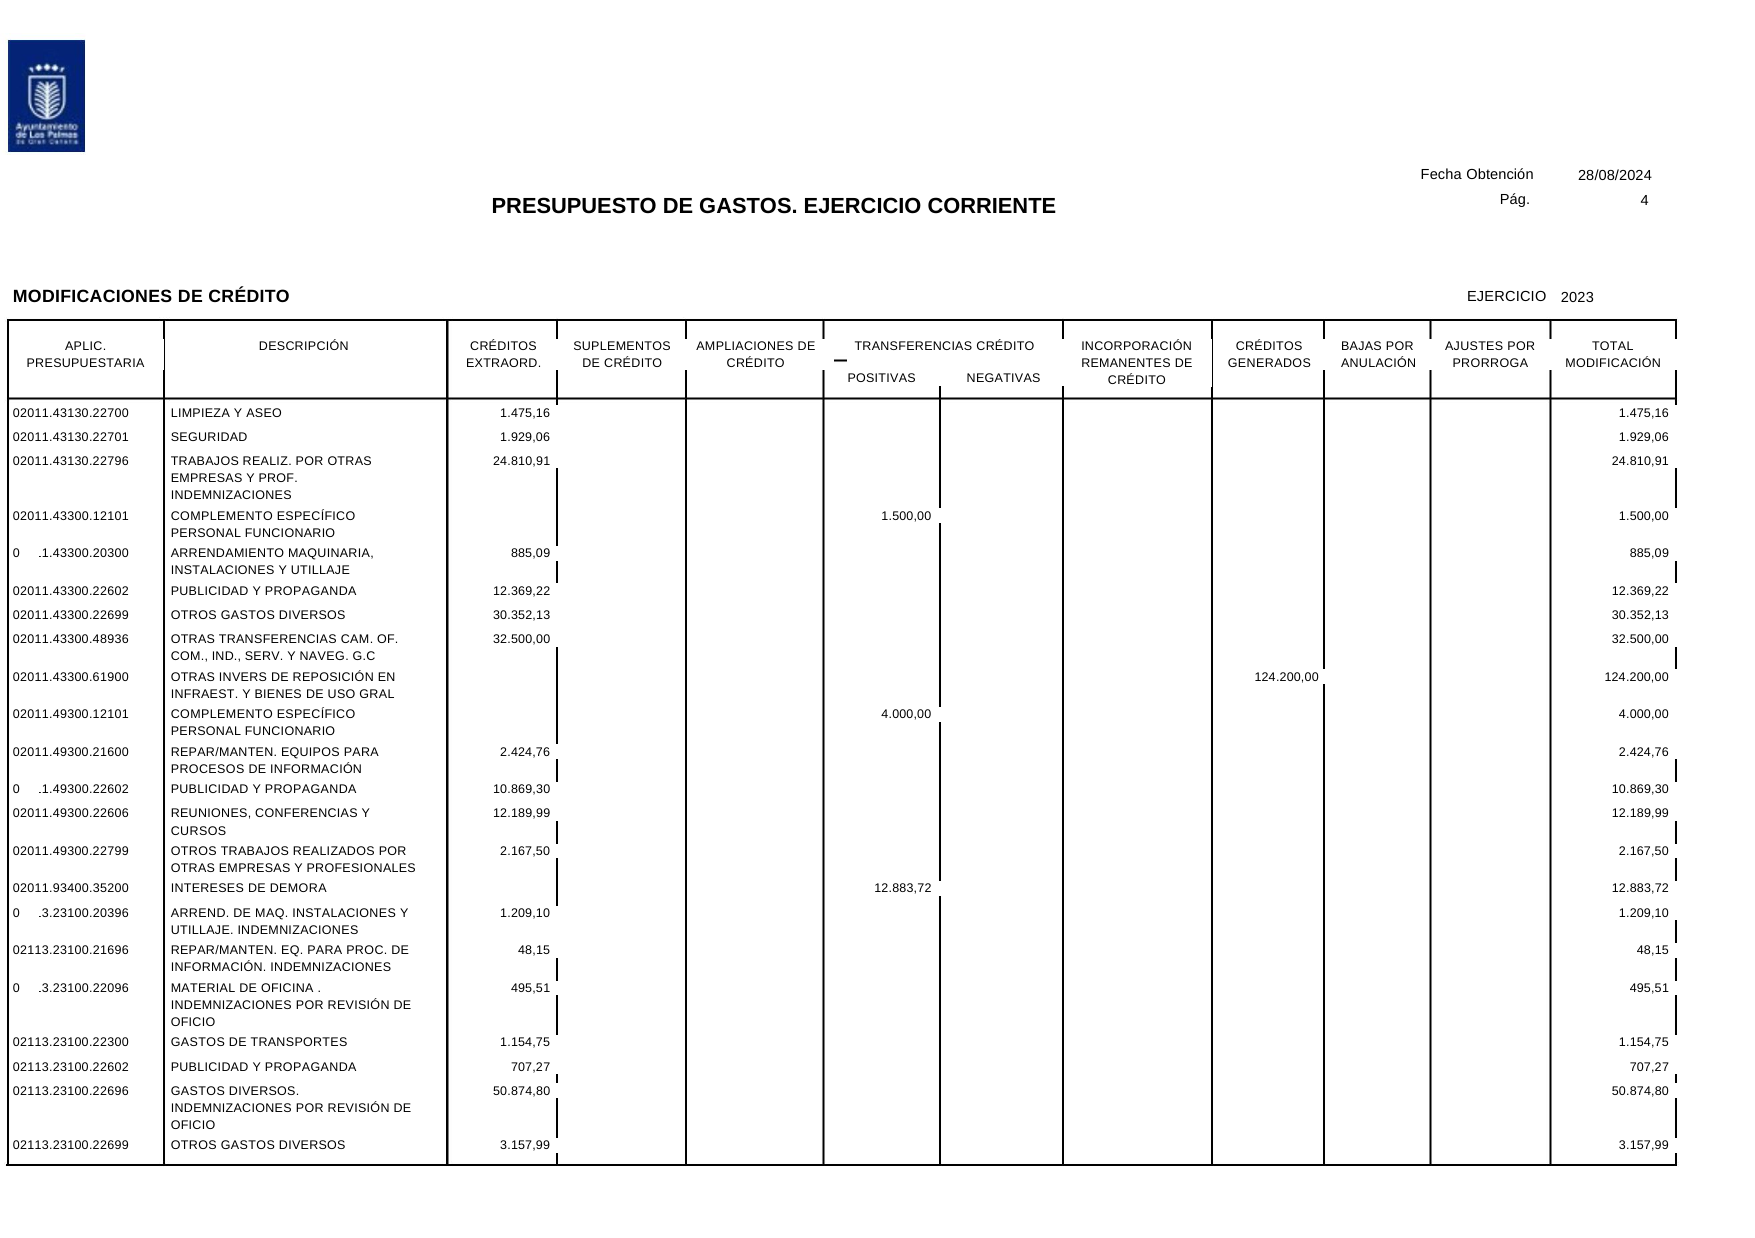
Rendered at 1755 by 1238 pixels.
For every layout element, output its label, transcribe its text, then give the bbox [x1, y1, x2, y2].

text 124.200,00 [1604, 669, 1688, 684]
text 707,27 [511, 1059, 569, 1074]
text 1.209,10 [1619, 906, 1688, 920]
text 10.869,30 [1612, 782, 1688, 797]
text 1.500,00 [1619, 508, 1688, 523]
text INCORPORACIÓN [1081, 339, 1212, 353]
text REPAR/MANTEN. EQUIPOS PARA [171, 744, 404, 759]
text 02011.43130.22700 [13, 405, 147, 420]
text MATERIAL DE OFICINA . [171, 981, 436, 995]
text PERSONAL FUNCIONARIO [171, 724, 380, 738]
text 1.475,16 [500, 405, 569, 420]
text INDEMNIZACIONES POR REVISIÓN DE [171, 1101, 436, 1115]
text GASTOS DE TRANSPORTES [171, 1035, 381, 1049]
text 02011.43130.22796 [13, 454, 147, 468]
text Fecha Obtención [1420, 166, 1556, 182]
text DE CRÉDITO [582, 356, 690, 370]
text 48,15 [518, 943, 569, 958]
text PRORROGA [1452, 356, 1554, 370]
text 02011.49300.12101 [13, 707, 147, 722]
text SUPLEMENTOS [573, 339, 690, 353]
text INDEMNIZACIONES [171, 488, 311, 502]
text 2.424,76 [500, 744, 569, 759]
text TRABAJOS REALIZ. POR OTRAS [171, 454, 397, 468]
text ARREND. DE MAQ. INSTALACIONES Y [171, 906, 433, 920]
text OTRAS TRANSFERENCIAS CAM. OF. [171, 632, 424, 647]
text 02011.43300.61900 [13, 669, 147, 684]
text 4.000,00 [1619, 707, 1688, 722]
text 12.883,72 [1612, 881, 1688, 896]
text 50.874,80 [493, 1083, 569, 1098]
text 24.810,91 [1612, 454, 1688, 468]
text 02011.43300.22699 [13, 608, 147, 622]
text OTROS GASTOS DIVERSOS [171, 608, 381, 622]
text Pág. [1499, 191, 1556, 207]
text OTRAS INVERS DE REPOSICIÓN EN [171, 669, 421, 684]
text 1.929,06 [1619, 430, 1688, 444]
text 24.810,91 [493, 454, 569, 468]
text PERSONAL FUNCIONARIO [171, 525, 380, 540]
text INFRAEST. Y BIENES DE USO GRAL [171, 686, 421, 701]
text ANULACIÓN [1341, 356, 1435, 370]
text REMANENTES DE [1081, 356, 1212, 370]
text GENERADOS [1228, 356, 1330, 370]
text 10.869,30 [493, 782, 569, 797]
text PRESUPUESTARIA [26, 356, 164, 370]
text CRÉDITO [1108, 373, 1212, 387]
text UTILLAJE. INDEMNIZACIONES [171, 922, 433, 937]
text 2113.23100.20396 [39, 906, 147, 920]
text 2011.49300.22602 [39, 782, 147, 797]
text OFICIO [171, 1117, 436, 1132]
text OFICIO [171, 1014, 436, 1029]
text 124.200,00 [1254, 669, 1338, 684]
text 2011.49300.22606 [20, 806, 147, 821]
text 4 [1640, 192, 1674, 209]
text GASTOS DIVERSOS. [171, 1083, 436, 1098]
text OTROS GASTOS DIVERSOS [171, 1138, 371, 1153]
text CRÉDITO [726, 356, 834, 370]
text CURSOS [171, 823, 396, 838]
text PUBLICIDAD Y PROPAGANDA [171, 782, 381, 797]
text 2.424,76 [1619, 744, 1688, 759]
text 48,15 [1637, 943, 1688, 958]
text INSTALACIONES Y UTILLAJE [171, 563, 399, 577]
text REUNIONES, CONFERENCIAS Y [171, 806, 396, 821]
text 0 [13, 881, 20, 896]
text 1.500,00 [881, 508, 951, 523]
text REPAR/MANTEN. EQ. PARA PROC. DE [171, 943, 434, 958]
text 02011.43130.22701 [13, 430, 147, 444]
text APLIC. [65, 339, 164, 353]
text 3.157,99 [1619, 1138, 1688, 1153]
text EJERCICIO [1467, 288, 1568, 305]
text 32.500,00 [1612, 632, 1688, 647]
text 50.874,80 [1612, 1083, 1688, 1098]
text PROCESOS DE INFORMACIÓN [171, 761, 404, 776]
text PUBLICIDAD Y PROPAGANDA [171, 583, 381, 598]
text EXTRAORD. [466, 356, 560, 370]
text TOTAL [1592, 339, 1680, 353]
text COMPLEMENTO ESPECÍFICO [171, 508, 380, 523]
text CRÉDITOS [470, 339, 560, 353]
text 707,27 [1629, 1059, 1688, 1074]
text 2011.43300.20300 [39, 546, 147, 561]
text 30.352,13 [1612, 608, 1688, 622]
text PUBLICIDAD Y PROPAGANDA [171, 1059, 381, 1074]
text 0 [13, 906, 39, 920]
text 2.167,50 [500, 844, 569, 858]
text 3.157,99 [500, 1138, 569, 1153]
text 12.189,99 [1612, 806, 1688, 821]
text PRESUPUESTO DE GASTOS. EJERCICIO CORRIENTE [491, 194, 1082, 218]
text TRANSFERENCIAS CRÉDITO [854, 339, 1066, 353]
text OTRAS EMPRESAS Y PROFESIONALES [171, 861, 442, 875]
text 885,09 [511, 546, 569, 561]
text 1.209,10 [500, 906, 569, 920]
text 0 [13, 546, 39, 561]
text BAJAS POR [1341, 339, 1435, 353]
text 12.883,72 [874, 881, 951, 896]
text 02113.23100.22602 [13, 1059, 147, 1074]
text 32.500,00 [493, 632, 569, 647]
text 12.189,99 [493, 806, 569, 821]
text INDEMNIZACIONES POR REVISIÓN DE [171, 997, 436, 1012]
text SEGURIDAD [171, 430, 301, 444]
text 2113.23100.22096 [39, 981, 147, 995]
text 2023 [1561, 289, 1616, 306]
text 02113.23100.22300 [13, 1035, 147, 1049]
text 1.929,06 [500, 430, 569, 444]
text AMPLIACIONES DE [696, 339, 834, 353]
text COMPLEMENTO ESPECÍFICO [171, 707, 380, 722]
text INTERESES DE DEMORA [171, 881, 350, 896]
text 02011.49300.22799 [13, 844, 147, 858]
text LIMPIEZA Y ASEO [171, 405, 301, 420]
text 02113.23100.22699 [13, 1138, 147, 1153]
text 2113.23100.21696 [20, 943, 147, 958]
text INFORMACIÓN. INDEMNIZACIONES [171, 960, 434, 974]
text 1.475,16 [1619, 405, 1688, 420]
text ARRENDAMIENTO MAQUINARIA, [171, 546, 399, 561]
text 495,51 [1629, 981, 1688, 995]
text 4.000,00 [881, 707, 951, 722]
text OTROS TRABAJOS REALIZADOS POR [171, 844, 442, 858]
text 02113.23100.22696 [13, 1083, 147, 1098]
text 0 [13, 508, 20, 523]
text 0 [13, 782, 39, 797]
text MODIFICACIÓN [1565, 356, 1680, 370]
text 02011.43300.48936 [13, 632, 147, 647]
text AJUSTES POR [1445, 339, 1554, 353]
text 12.369,22 [1612, 583, 1688, 598]
text 0 [13, 981, 39, 995]
text COM., IND., SERV. Y NAVEG. G.C [171, 649, 424, 663]
text DESCRIPCIÓN [259, 339, 368, 353]
text CRÉDITOS [1236, 339, 1330, 353]
text 0 [13, 806, 20, 821]
text EMPRESAS Y PROF. [171, 471, 397, 486]
text POSITIVAS NEGATIVAS [847, 371, 1066, 386]
text 02011.49300.21600 [13, 744, 147, 759]
text 0 [13, 943, 20, 958]
text 2.167,50 [1619, 844, 1688, 858]
text MODIFICACIONES DE CRÉDITO [13, 286, 315, 306]
text 1.154,75 [1619, 1035, 1688, 1049]
text 495,51 [511, 981, 569, 995]
text 28/08/2024 [1578, 167, 1674, 184]
text 02011.43300.22602 [13, 583, 147, 598]
text 2011.43300.12101 [20, 508, 147, 523]
text 885,09 [1629, 546, 1688, 561]
text 2011.93400.35200 [20, 881, 147, 896]
text 12.369,22 [493, 583, 569, 598]
text 1.154,75 [500, 1035, 569, 1049]
text 30.352,13 [493, 608, 569, 622]
